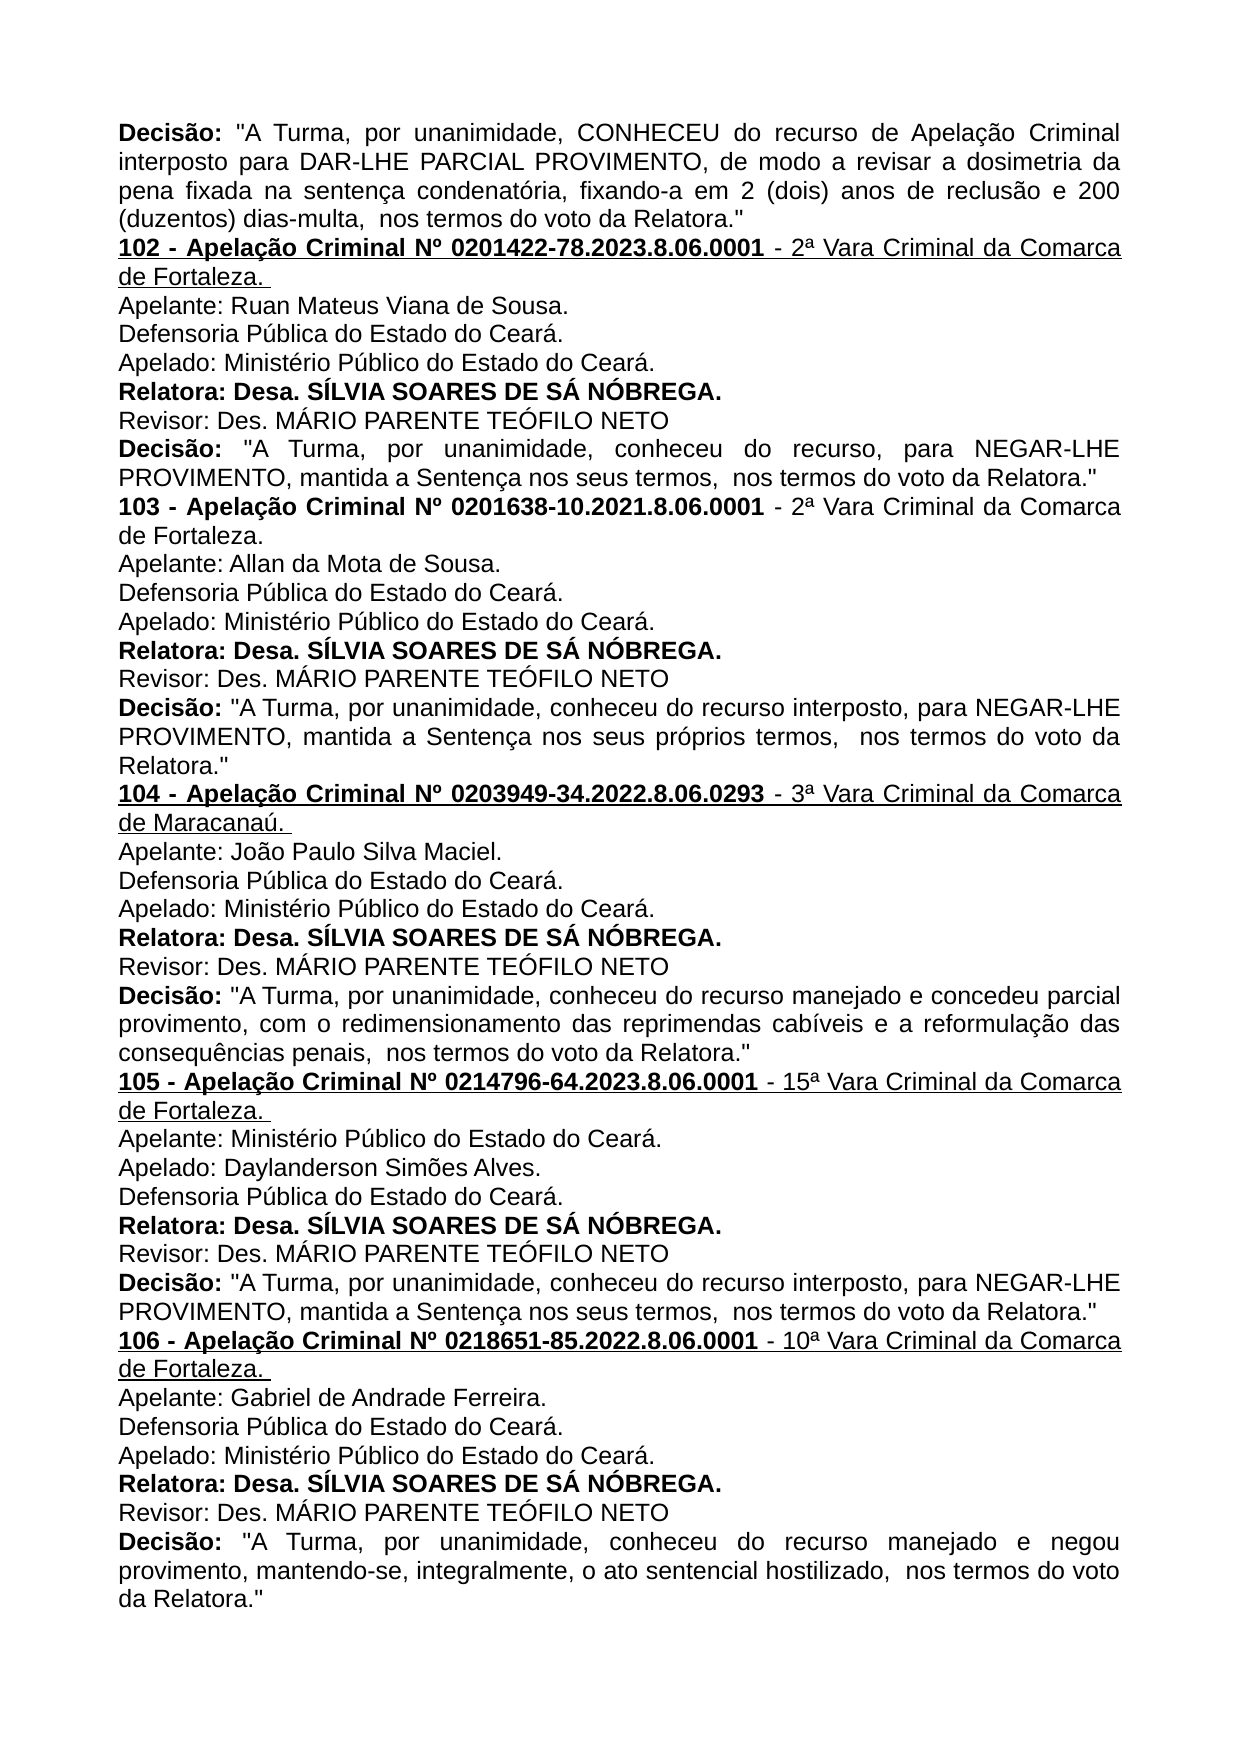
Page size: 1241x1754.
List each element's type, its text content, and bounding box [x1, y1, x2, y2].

text Defensoria Pública do Estado do Ceará. [118, 866, 1122, 894]
text Apelado: Ministério Público do Estado do Ceará. [118, 894, 1122, 923]
text Revisor: Des. MÁRIO PARENTE TEÓFILO NETO [118, 1498, 1122, 1527]
text Decisão: "A Turma, por unanimidade, conheceu do recurso, para NEGAR-LHE PROVIMENTO, mantida a Sentença nos seus termos, nos termos do voto da Relatora." [118, 434, 1122, 492]
text Apelante: João Paulo Silva Maciel. [118, 837, 1122, 866]
text Relatora: Desa. SÍLVIA SOARES DE SÁ NÓBREGA. [118, 1469, 1122, 1498]
text Revisor: Des. MÁRIO PARENTE TEÓFILO NETO [118, 406, 1122, 434]
text 103 - Apelação Criminal Nº 0201638-10.2021.8.06.0001 - 2ª Vara Criminal da Comarca de Fortaleza. [118, 492, 1122, 549]
text 105 - Apelação Criminal Nº 0214796-64.2023.8.06.0001 - 15ª Vara Criminal da Comarca [118, 1067, 1122, 1092]
text Revisor: Des. MÁRIO PARENTE TEÓFILO NETO [118, 664, 1122, 693]
text de Fortaleza. [118, 1093, 1122, 1124]
text Decisão: "A Turma, por unanimidade, conheceu do recurso manejado e concedeu parcial provimento, com o redimensionamento das reprimendas cabíveis e a reformulação das consequências penais, nos termos do voto da Relatora." [118, 981, 1122, 1067]
text Revisor: Des. MÁRIO PARENTE TEÓFILO NETO [118, 952, 1122, 981]
text de Maracanaú. [118, 806, 1122, 837]
text Decisão: "A Turma, por unanimidade, CONHECEU do recurso de Apelação Criminal interposto para DAR-LHE PARCIAL PROVIMENTO, de modo a revisar a dosimetria da pena fixada na sentença condenatória, fixando-a em 2 (dois) anos de reclusão e 200 (duzentos) dias-multa, nos termos do voto da Relatora." [118, 118, 1122, 233]
text Relatora: Desa. SÍLVIA SOARES DE SÁ NÓBREGA. [118, 636, 1122, 664]
text Defensoria Pública do Estado do Ceará. [118, 1182, 1122, 1211]
text Relatora: Desa. SÍLVIA SOARES DE SÁ NÓBREGA. [118, 377, 1122, 406]
text 106 - Apelação Criminal Nº 0218651-85.2022.8.06.0001 - 10ª Vara Criminal da Comarca [118, 1326, 1122, 1351]
text Apelante: Ruan Mateus Viana de Sousa. [118, 291, 1122, 319]
text de Fortaleza. [118, 259, 1122, 291]
text 102 - Apelação Criminal Nº 0201422-78.2023.8.06.0001 - 2ª Vara Criminal da Comarca [118, 233, 1122, 258]
text Defensoria Pública do Estado do Ceará. [118, 578, 1122, 607]
text Apelado: Daylanderson Simões Alves. [118, 1153, 1122, 1182]
text Apelante: Allan da Mota de Sousa. [118, 549, 1122, 578]
text Relatora: Desa. SÍLVIA SOARES DE SÁ NÓBREGA. [118, 1211, 1122, 1239]
text Defensoria Pública do Estado do Ceará. [118, 319, 1122, 348]
text Apelado: Ministério Público do Estado do Ceará. [118, 348, 1122, 377]
text Revisor: Des. MÁRIO PARENTE TEÓFILO NETO [118, 1239, 1122, 1268]
text Apelado: Ministério Público do Estado do Ceará. [118, 1441, 1122, 1469]
text Apelante: Ministério Público do Estado do Ceará. [118, 1124, 1122, 1153]
text Relatora: Desa. SÍLVIA SOARES DE SÁ NÓBREGA. [118, 923, 1122, 952]
text Decisão: "A Turma, por unanimidade, conheceu do recurso interposto, para NEGAR-LHE PROVIMENTO, mantida a Sentença nos seus termos, nos termos do voto da Relatora." [118, 1268, 1122, 1326]
text Apelado: Ministério Público do Estado do Ceará. [118, 607, 1122, 636]
text Decisão: "A Turma, por unanimidade, conheceu do recurso interposto, para NEGAR-LHE PROVIMENTO, mantida a Sentença nos seus próprios termos, nos termos do voto da Relatora." [118, 693, 1122, 779]
text Defensoria Pública do Estado do Ceará. [118, 1412, 1122, 1441]
text Decisão: "A Turma, por unanimidade, conheceu do recurso manejado e negou provimento, mantendo-se, integralmente, o ato sentencial hostilizado, nos termos do voto da Relatora." [118, 1527, 1122, 1613]
text 104 - Apelação Criminal Nº 0203949-34.2022.8.06.0293 - 3ª Vara Criminal da Comarca [118, 779, 1122, 804]
text Apelante: Gabriel de Andrade Ferreira. [118, 1383, 1122, 1412]
text de Fortaleza. [118, 1352, 1122, 1383]
